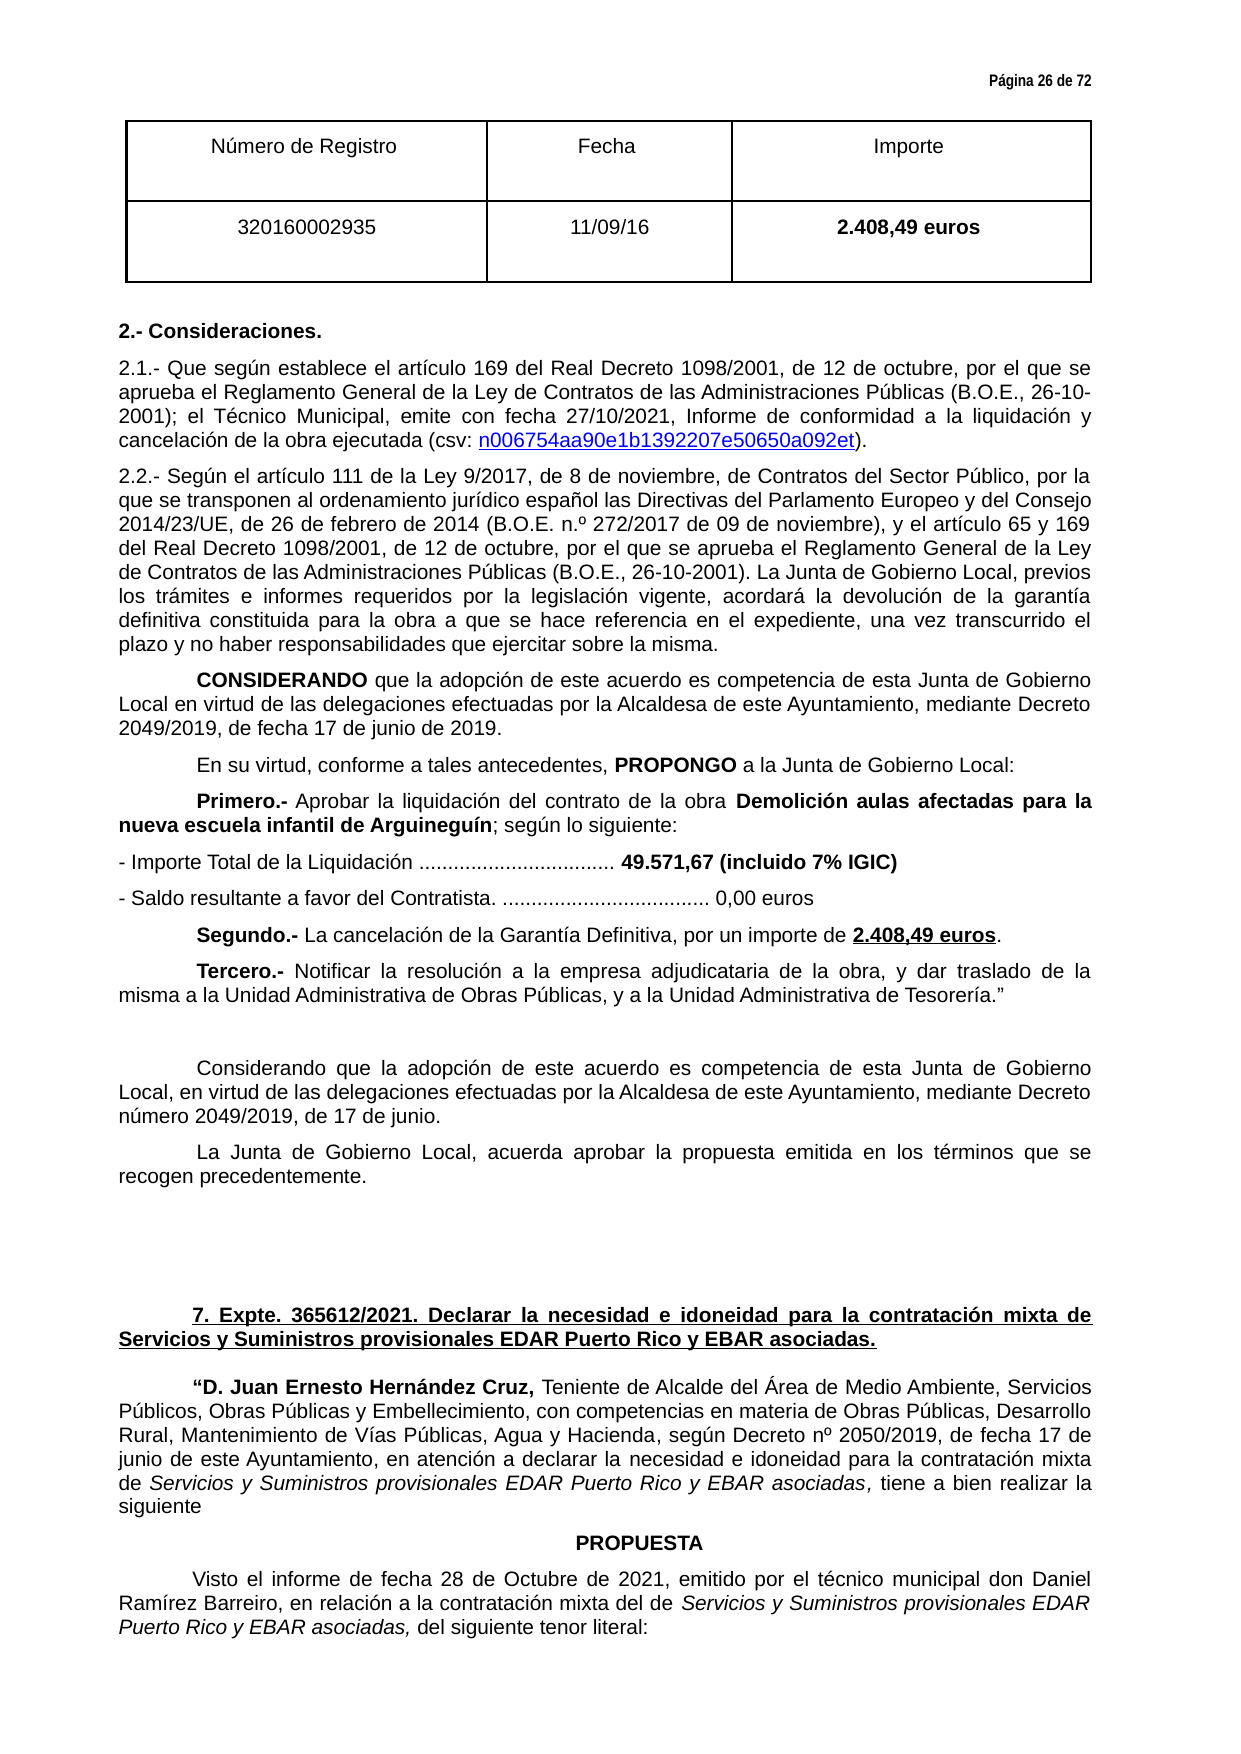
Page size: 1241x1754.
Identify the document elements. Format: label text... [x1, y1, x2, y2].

text 2.2.- Según el artículo 111 de la Ley 9/2017, de 8 de noviembre, de Contratos del Sector Público, por la que se transponen al ordenamiento jurídico español las Directivas del Parlamento Europeo y del Consejo 2014/23/UE, de 26 de febrero de 2014 (B.O.E. n.º 272/2017 de 09 de noviembre), y el artículo 65 y 169 del Real Decreto 1098/2001, de 12 de octubre, por el que se aprueba el Reglamento General de la Ley de Contratos de las Administraciones Públicas (B.O.E., 26-10-2001). La Junta de Gobierno Local, previos los trámites e informes requeridos por la legislación vigente, acordará la devolución de la garantía definitiva constituida para la obra a que se hace referencia en el expediente, una vez transcurrido el plazo y no haber responsabilidades que ejercitar sobre la misma. [118, 464, 1092, 656]
text Considerando que la adopción de este acuerdo es competencia de esta Junta de Gobierno Local, en virtud de las delegaciones efectuadas por la Alcaldesa de este Ayuntamiento, mediante Decreto número 2049/2019, de 17 de junio. [118, 1056, 1092, 1128]
text Primero.- Aprobar la liquidación del contrato de la obra Demolición aulas afectadas para la nueva escuela infantil de Arguineguín; según lo siguiente: [118, 789, 1092, 837]
table_cell 2.408,49 euros [733, 202, 1090, 281]
table_header Fecha [488, 122, 731, 200]
table_cell 09/11/16 [488, 202, 731, 281]
table_header Número de Registro [128, 122, 486, 200]
text Tercero.- Notificar la resolución a la empresa adjudicataria de la obra, y dar traslado de la misma a la Unidad Administrativa de Obras Públicas, y a la Unidad Administrativa de Tesorería.” [118, 959, 1092, 1007]
text En su virtud, conforme a tales antecedentes, PROPONGO a la Junta de Gobierno Local: [118, 753, 1092, 777]
text 2.- Consideraciones. [118, 319, 1092, 343]
text - Importe Total de la Liquidación .................................. 49.571,67 (incluido 7% IGIC) [118, 849, 1092, 873]
text Visto el informe de fecha 28 de Octubre de 2021, emitido por el técnico municipal don Daniel Ramírez Barreiro, en relación a la contratación mixta del de Servicios y Suministros provisionales EDAR Puerto Rico y EBAR asociadas, del siguiente tenor literal: [118, 1567, 1092, 1639]
text “D. Juan Ernesto Hernández Cruz, Teniente de Alcalde del Área de Medio Ambiente, Servicios Públicos, Obras Públicas y Embellecimiento, con competencias en materia de Obras Públicas, Desarrollo Rural, Mantenimiento de Vías Públicas, Agua y Hacienda, según Decreto nº 2050/2019, de fecha 17 de junio de este Ayuntamiento, en atención a declarar la necesidad e idoneidad para la contratación mixta de Servicios y Suministros provisionales EDAR Puerto Rico y EBAR asociadas, tiene a bien realizar la siguiente [118, 1374, 1092, 1518]
text La Junta de Gobierno Local, acuerda aprobar la propuesta emitida en los términos que se recogen precedentemente. [118, 1140, 1092, 1188]
text 2.1.- Que según establece el artículo 169 del Real Decreto 1098/2001, de 12 de octubre, por el que se aprueba el Reglamento General de la Ley de Contratos de las Administraciones Públicas (B.O.E., 26-10-2001); el Técnico Municipal, emite con fecha 27/10/2021, Informe de conformidad a la liquidación y cancelación de la obra ejecutada (csv: n006754aa90e1b1392207e50650a092et). [118, 356, 1092, 452]
text Segundo.- La cancelación de la Garantía Definitiva, por un importe de 2.408,49 euros. [118, 922, 1092, 946]
text CONSIDERANDO que la adopción de este acuerdo es competencia de esta Junta de Gobierno Local en virtud de las delegaciones efectuadas por la Alcaldesa de este Ayuntamiento, mediante Decreto 2049/2019, de fecha 17 de junio de 2019. [118, 668, 1092, 740]
text 7. Expte. 365612/2021. Declarar la necesidad e idoneidad para la contratación mixta de Servicios y Suministros provisionales EDAR Puerto Rico y EBAR asociadas. [118, 1303, 1092, 1351]
text PROPUESTA [118, 1531, 1092, 1555]
table_header Importe [733, 122, 1090, 200]
table_cell 320160002935 [128, 202, 486, 281]
text - Saldo resultante a favor del Contratista. .................................... 0,00 euros [118, 886, 1092, 910]
